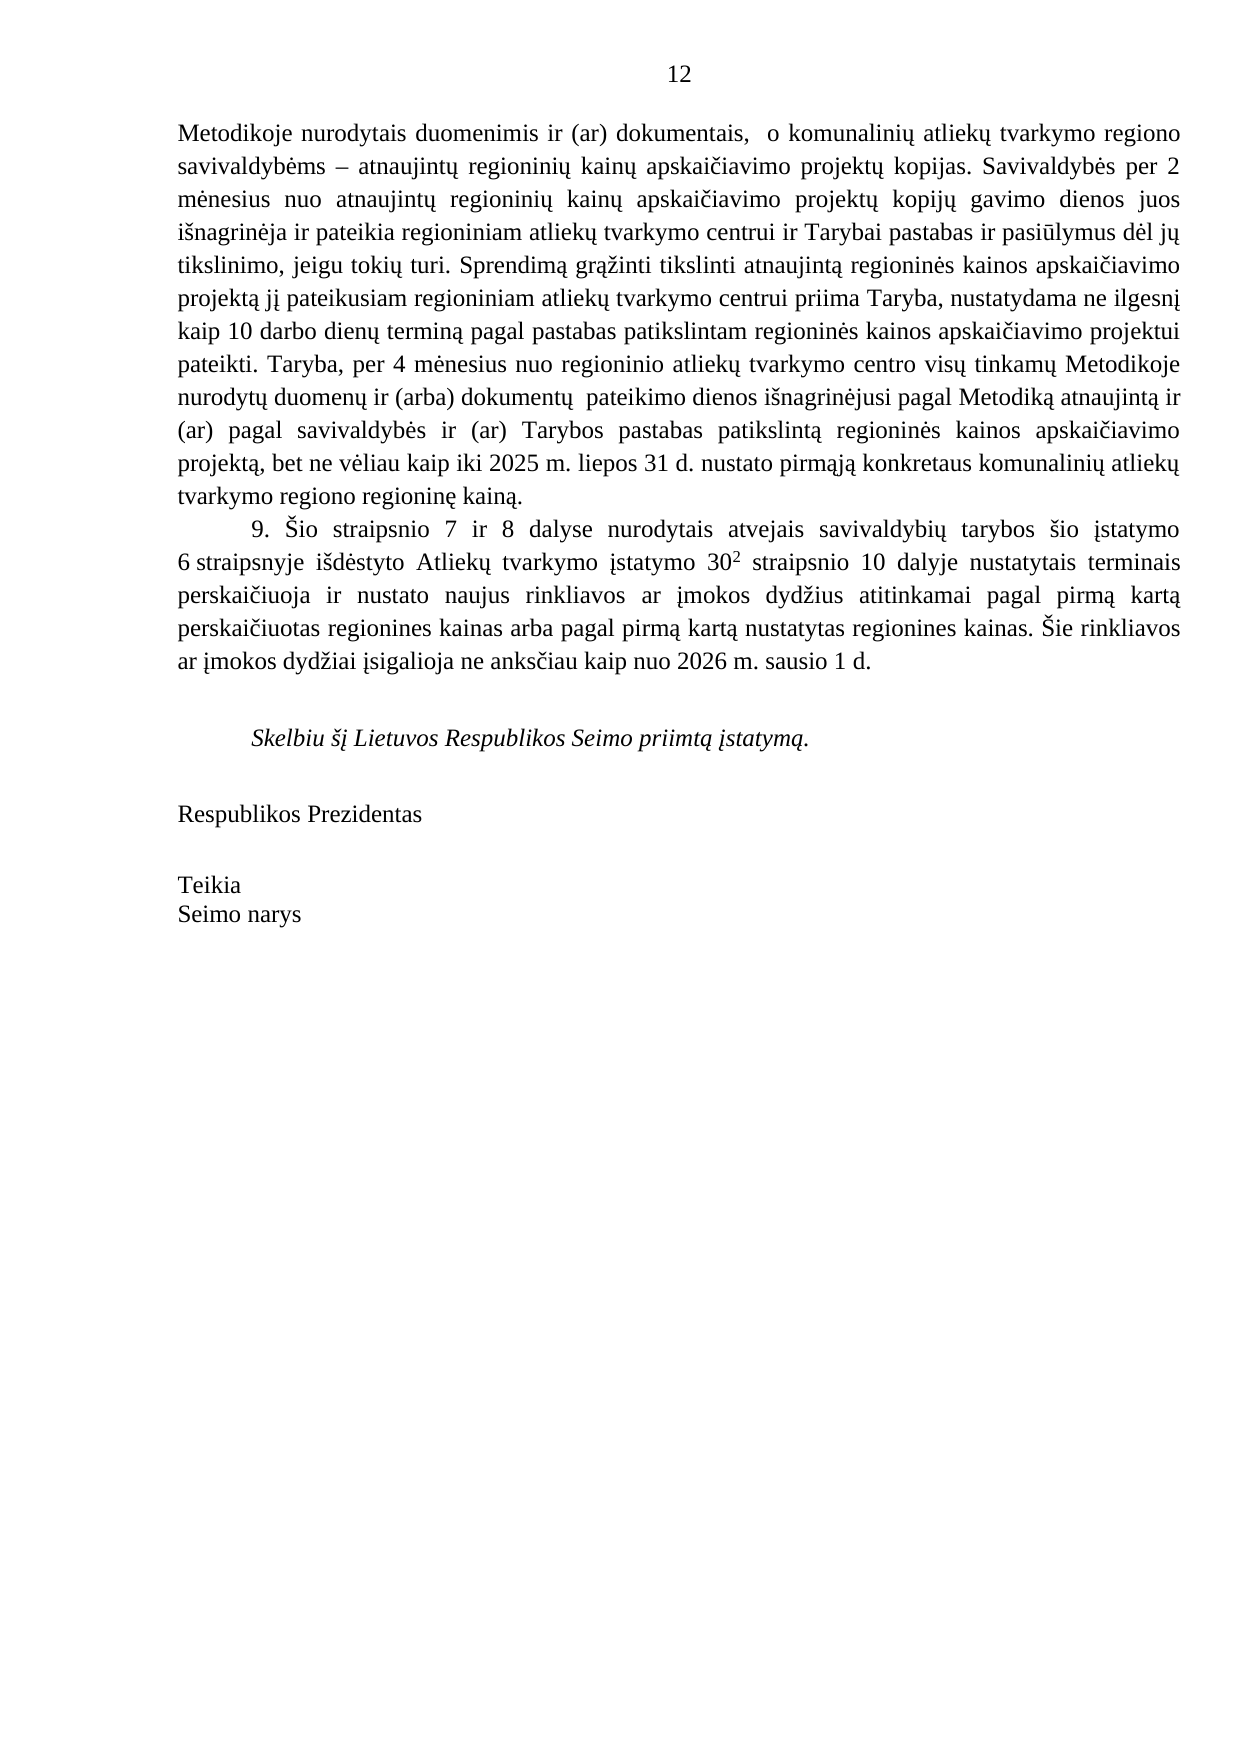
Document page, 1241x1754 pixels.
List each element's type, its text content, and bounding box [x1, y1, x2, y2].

text Teikia [177, 871, 1181, 899]
text Metodikoje nurodytais duomenimis ir (ar) dokumentais, o komunalinių atliekų tvarkymo regiono savivaldybėms – atnaujintų regioninių kainų apskaičiavimo projektų kopijas. Savivaldybės per 2 mėnesius nuo atnaujintų regioninių kainų apskaičiavimo projektų kopijų gavimo dienos juos išnagrinėja ir pateikia regioniniam atliekų tvarkymo centrui ir Tarybai pastabas ir pasiūlymus dėl jų tikslinimo, jeigu tokių turi. Sprendimą grąžinti tikslinti atnaujintą regioninės kainos apskaičiavimo projektą jį pateikusiam regioniniam atliekų tvarkymo centrui priima Taryba, nustatydama ne ilgesnį kaip 10 darbo dienų terminą pagal pastabas patikslintam regioninės kainos apskaičiavimo projektui pateikti. Taryba, per 4 mėnesius nuo regioninio atliekų tvarkymo centro visų tinkamų Metodikoje nurodytų duomenų ir (arba) dokumentų pateikimo dienos išnagrinėjusi pagal Metodiką atnaujintą ir (ar) pagal savivaldybės ir (ar) Tarybos pastabas patikslintą regioninės kainos apskaičiavimo projektą, bet ne vėliau kaip iki 2025 m. liepos 31 d. nustato pirmąją konkretaus komunalinių atliekų tvarkymo regiono regioninę kainą. [177, 118, 1181, 510]
text Skelbiu šį Lietuvos Respublikos Seimo priimtą įstatymą. [177, 723, 1181, 751]
text 9. Šio straipsnio 7 ir 8 dalyse nurodytais atvejais savivaldybių tarybos šio įstatymo 6 straipsnyje išdėstyto Atliekų tvarkymo įstatymo 302 straipsnio 10 dalyje nustatytais terminais perskaičiuoja ir nustato naujus rinkliavos ar įmokos dydžius atitinkamai pagal pirmą kartą perskaičiuotas regionines kainas arba pagal pirmą kartą nustatytas regionines kainas. Šie rinkliavos ar įmokos dydžiai įsigalioja ne anksčiau kaip nuo 2026 m. sausio 1 d. [177, 514, 1181, 675]
text Seimo narys [177, 899, 1181, 928]
text Respublikos Prezidentas [177, 799, 1181, 827]
